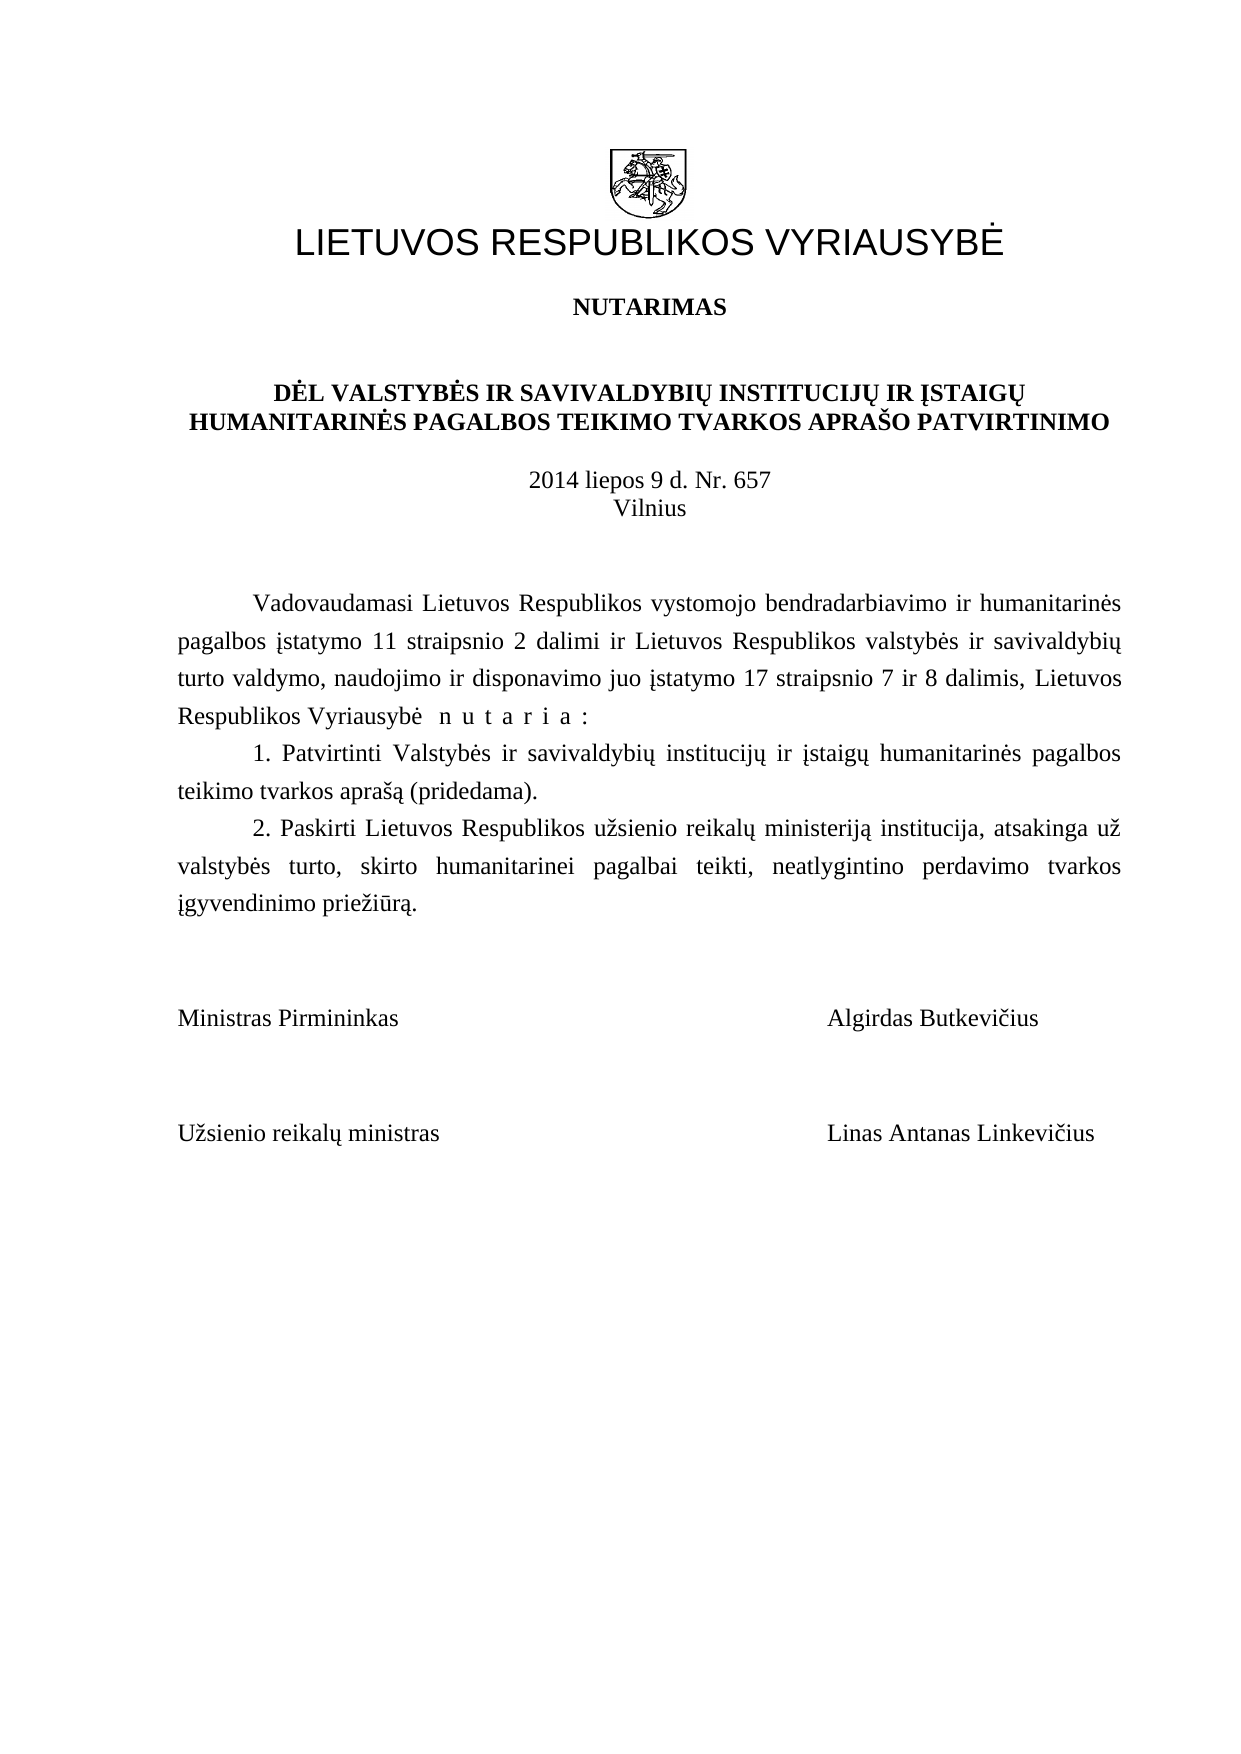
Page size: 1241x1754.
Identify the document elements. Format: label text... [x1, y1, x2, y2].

text 1. Patvirtinti Valstybės ir savivaldybių institucijų ir įstaigų humanitarinės pagalbos teikimo tvarkos aprašą (pridedama). [177, 730, 1122, 805]
text 2014 liepos 9 d. Nr. 657 [177, 465, 1122, 493]
text Užsienio reikalų ministras Linas Antanas Linkevičius [177, 1118, 1122, 1147]
text Vadovaudamasi Lietuvos Respublikos vystomojo bendradarbiavimo ir humanitarinės pagalbos įstatymo 11 straipsnio 2 dalimi ir Lietuvos Respublikos valstybės ir savivaldybių turto valdymo, naudojimo ir disponavimo juo įstatymo 17 straipsnio 7 ir 8 dalimis, Lietuvos Respublikos Vyriausybė nutaria: [177, 580, 1122, 730]
text 2. Paskirti Lietuvos Respublikos užsienio reikalų ministeriją institucija, atsakinga už valstybės turto, skirto humanitarinei pagalbai teikti, neatlygintino perdavimo tvarkos įgyvendinimo priežiūrą. [177, 805, 1122, 917]
text Lietuvos Respublikos Vyriausybė [177, 220, 1122, 263]
text Dėl VALSTYBĖS IR SAVIVALDYBIŲ INSTITUCIJŲ IR ĮSTAIGŲ HUMANITARINĖS PAGALBOS TEIKIMO TVARKOS APRAŠO PATVIRTINIMO [177, 378, 1122, 436]
text Ministras Pirmininkas Algirdas Butkevičius [177, 1003, 1122, 1032]
text Vilnius [177, 493, 1122, 522]
text nutarimas [177, 292, 1122, 321]
